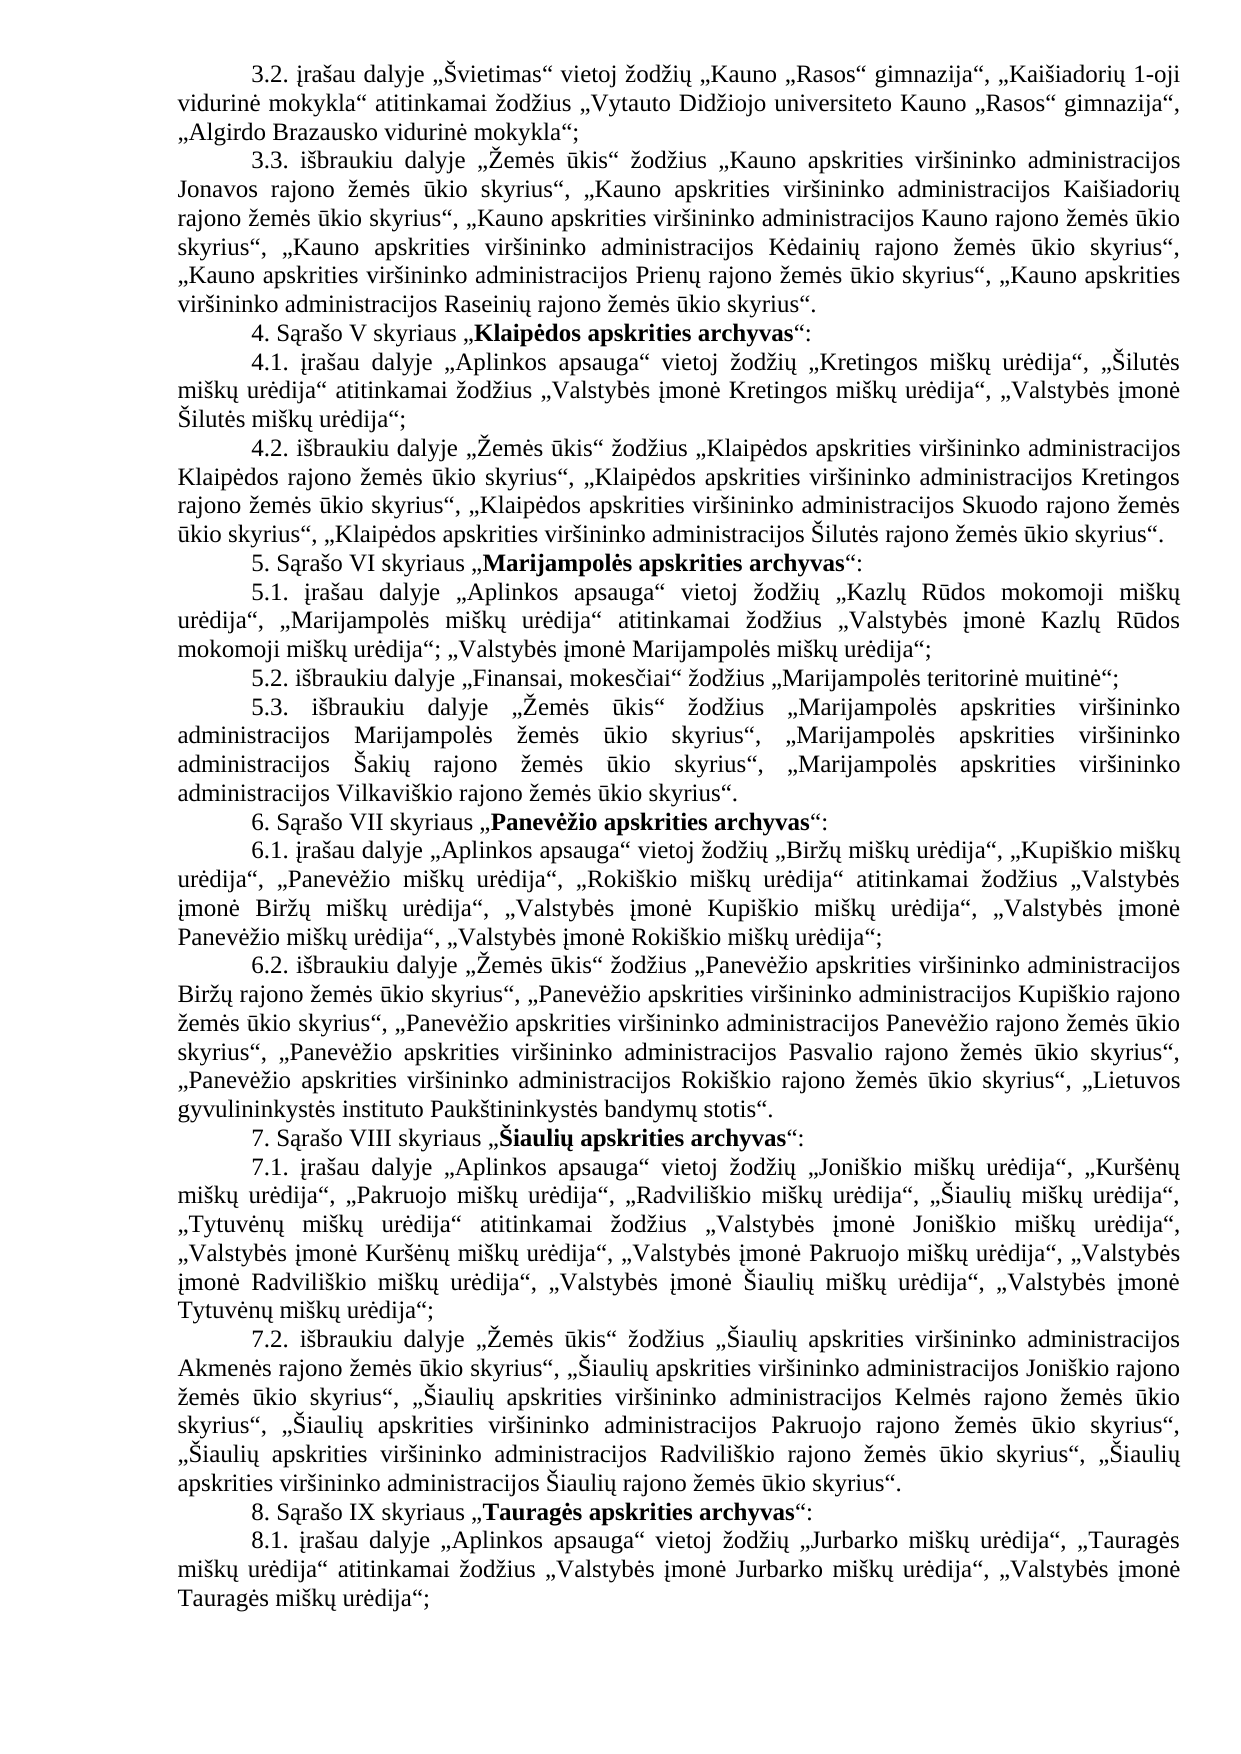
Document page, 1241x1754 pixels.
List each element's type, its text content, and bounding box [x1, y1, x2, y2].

text 8.1. įrašau dalyje „Aplinkos apsauga“ vietoj žodžių „Jurbarko miškų urėdija“, „Tauragės miškų urėdija“ atitinkamai žodžius „Valstybės įmonė Jurbarko miškų urėdija“, „Valstybės įmonė Tauragės miškų urėdija“; [177, 1525, 1181, 1612]
text 5. Sąrašo VI skyriaus „Marijampolės apskrities archyvas“: [177, 548, 1181, 577]
text 4.2. išbraukiu dalyje „Žemės ūkis“ žodžius „Klaipėdos apskrities viršininko administracijos Klaipėdos rajono žemės ūkio skyrius“, „Klaipėdos apskrities viršininko administracijos Kretingos rajono žemės ūkio skyrius“, „Klaipėdos apskrities viršininko administracijos Skuodo rajono žemės ūkio skyrius“, „Klaipėdos apskrities viršininko administracijos Šilutės rajono žemės ūkio skyrius“. [177, 433, 1181, 548]
text 3.2. įrašau dalyje „Švietimas“ vietoj žodžių „Kauno „Rasos“ gimnazija“, „Kaišiadorių 1-oji vidurinė mokykla“ atitinkamai žodžius „Vytauto Didžiojo universiteto Kauno „Rasos“ gimnazija“, „Algirdo Brazausko vidurinė mokykla“; [177, 59, 1181, 145]
text 4.1. įrašau dalyje „Aplinkos apsauga“ vietoj žodžių „Kretingos miškų urėdija“, „Šilutės miškų urėdija“ atitinkamai žodžius „Valstybės įmonė Kretingos miškų urėdija“, „Valstybės įmonė Šilutės miškų urėdija“; [177, 347, 1181, 433]
text 6.2. išbraukiu dalyje „Žemės ūkis“ žodžius „Panevėžio apskrities viršininko administracijos Biržų rajono žemės ūkio skyrius“, „Panevėžio apskrities viršininko administracijos Kupiškio rajono žemės ūkio skyrius“, „Panevėžio apskrities viršininko administracijos Panevėžio rajono žemės ūkio skyrius“, „Panevėžio apskrities viršininko administracijos Pasvalio rajono žemės ūkio skyrius“, „Panevėžio apskrities viršininko administracijos Rokiškio rajono žemės ūkio skyrius“, „Lietuvos gyvulininkystės instituto Paukštininkystės bandymų stotis“. [177, 950, 1181, 1123]
text 7. Sąrašo VIII skyriaus „Šiaulių apskrities archyvas“: [177, 1123, 1181, 1152]
text 5.1. įrašau dalyje „Aplinkos apsauga“ vietoj žodžių „Kazlų Rūdos mokomoji miškų urėdija“, „Marijampolės miškų urėdija“ atitinkamai žodžius „Valstybės įmonė Kazlų Rūdos mokomoji miškų urėdija“; „Valstybės įmonė Marijampolės miškų urėdija“; [177, 577, 1181, 663]
text 8. Sąrašo IX skyriaus „Tauragės apskrities archyvas“: [177, 1497, 1181, 1525]
text 7.1. įrašau dalyje „Aplinkos apsauga“ vietoj žodžių „Joniškio miškų urėdija“, „Kuršėnų miškų urėdija“, „Pakruojo miškų urėdija“, „Radviliškio miškų urėdija“, „Šiaulių miškų urėdija“, „Tytuvėnų miškų urėdija“ atitinkamai žodžius „Valstybės įmonė Joniškio miškų urėdija“, „Valstybės įmonė Kuršėnų miškų urėdija“, „Valstybės įmonė Pakruojo miškų urėdija“, „Valstybės įmonė Radviliškio miškų urėdija“, „Valstybės įmonė Šiaulių miškų urėdija“, „Valstybės įmonė Tytuvėnų miškų urėdija“; [177, 1152, 1181, 1324]
text 5.3. išbraukiu dalyje „Žemės ūkis“ žodžius „Marijampolės apskrities viršininko administracijos Marijampolės žemės ūkio skyrius“, „Marijampolės apskrities viršininko administracijos Šakių rajono žemės ūkio skyrius“, „Marijampolės apskrities viršininko administracijos Vilkaviškio rajono žemės ūkio skyrius“. [177, 692, 1181, 807]
text 6. Sąrašo VII skyriaus „Panevėžio apskrities archyvas“: [177, 807, 1181, 835]
text 6.1. įrašau dalyje „Aplinkos apsauga“ vietoj žodžių „Biržų miškų urėdija“, „Kupiškio miškų urėdija“, „Panevėžio miškų urėdija“, „Rokiškio miškų urėdija“ atitinkamai žodžius „Valstybės įmonė Biržų miškų urėdija“, „Valstybės įmonė Kupiškio miškų urėdija“, „Valstybės įmonė Panevėžio miškų urėdija“, „Valstybės įmonė Rokiškio miškų urėdija“; [177, 835, 1181, 950]
text 7.2. išbraukiu dalyje „Žemės ūkis“ žodžius „Šiaulių apskrities viršininko administracijos Akmenės rajono žemės ūkio skyrius“, „Šiaulių apskrities viršininko administracijos Joniškio rajono žemės ūkio skyrius“, „Šiaulių apskrities viršininko administracijos Kelmės rajono žemės ūkio skyrius“, „Šiaulių apskrities viršininko administracijos Pakruojo rajono žemės ūkio skyrius“, „Šiaulių apskrities viršininko administracijos Radviliškio rajono žemės ūkio skyrius“, „Šiaulių apskrities viršininko administracijos Šiaulių rajono žemės ūkio skyrius“. [177, 1324, 1181, 1497]
text 4. Sąrašo V skyriaus „Klaipėdos apskrities archyvas“: [177, 318, 1181, 347]
text 5.2. išbraukiu dalyje „Finansai, mokesčiai“ žodžius „Marijampolės teritorinė muitinė“; [177, 663, 1181, 692]
text 3.3. išbraukiu dalyje „Žemės ūkis“ žodžius „Kauno apskrities viršininko administracijos Jonavos rajono žemės ūkio skyrius“, „Kauno apskrities viršininko administracijos Kaišiadorių rajono žemės ūkio skyrius“, „Kauno apskrities viršininko administracijos Kauno rajono žemės ūkio skyrius“, „Kauno apskrities viršininko administracijos Kėdainių rajono žemės ūkio skyrius“, „Kauno apskrities viršininko administracijos Prienų rajono žemės ūkio skyrius“, „Kauno apskrities viršininko administracijos Raseinių rajono žemės ūkio skyrius“. [177, 145, 1181, 318]
